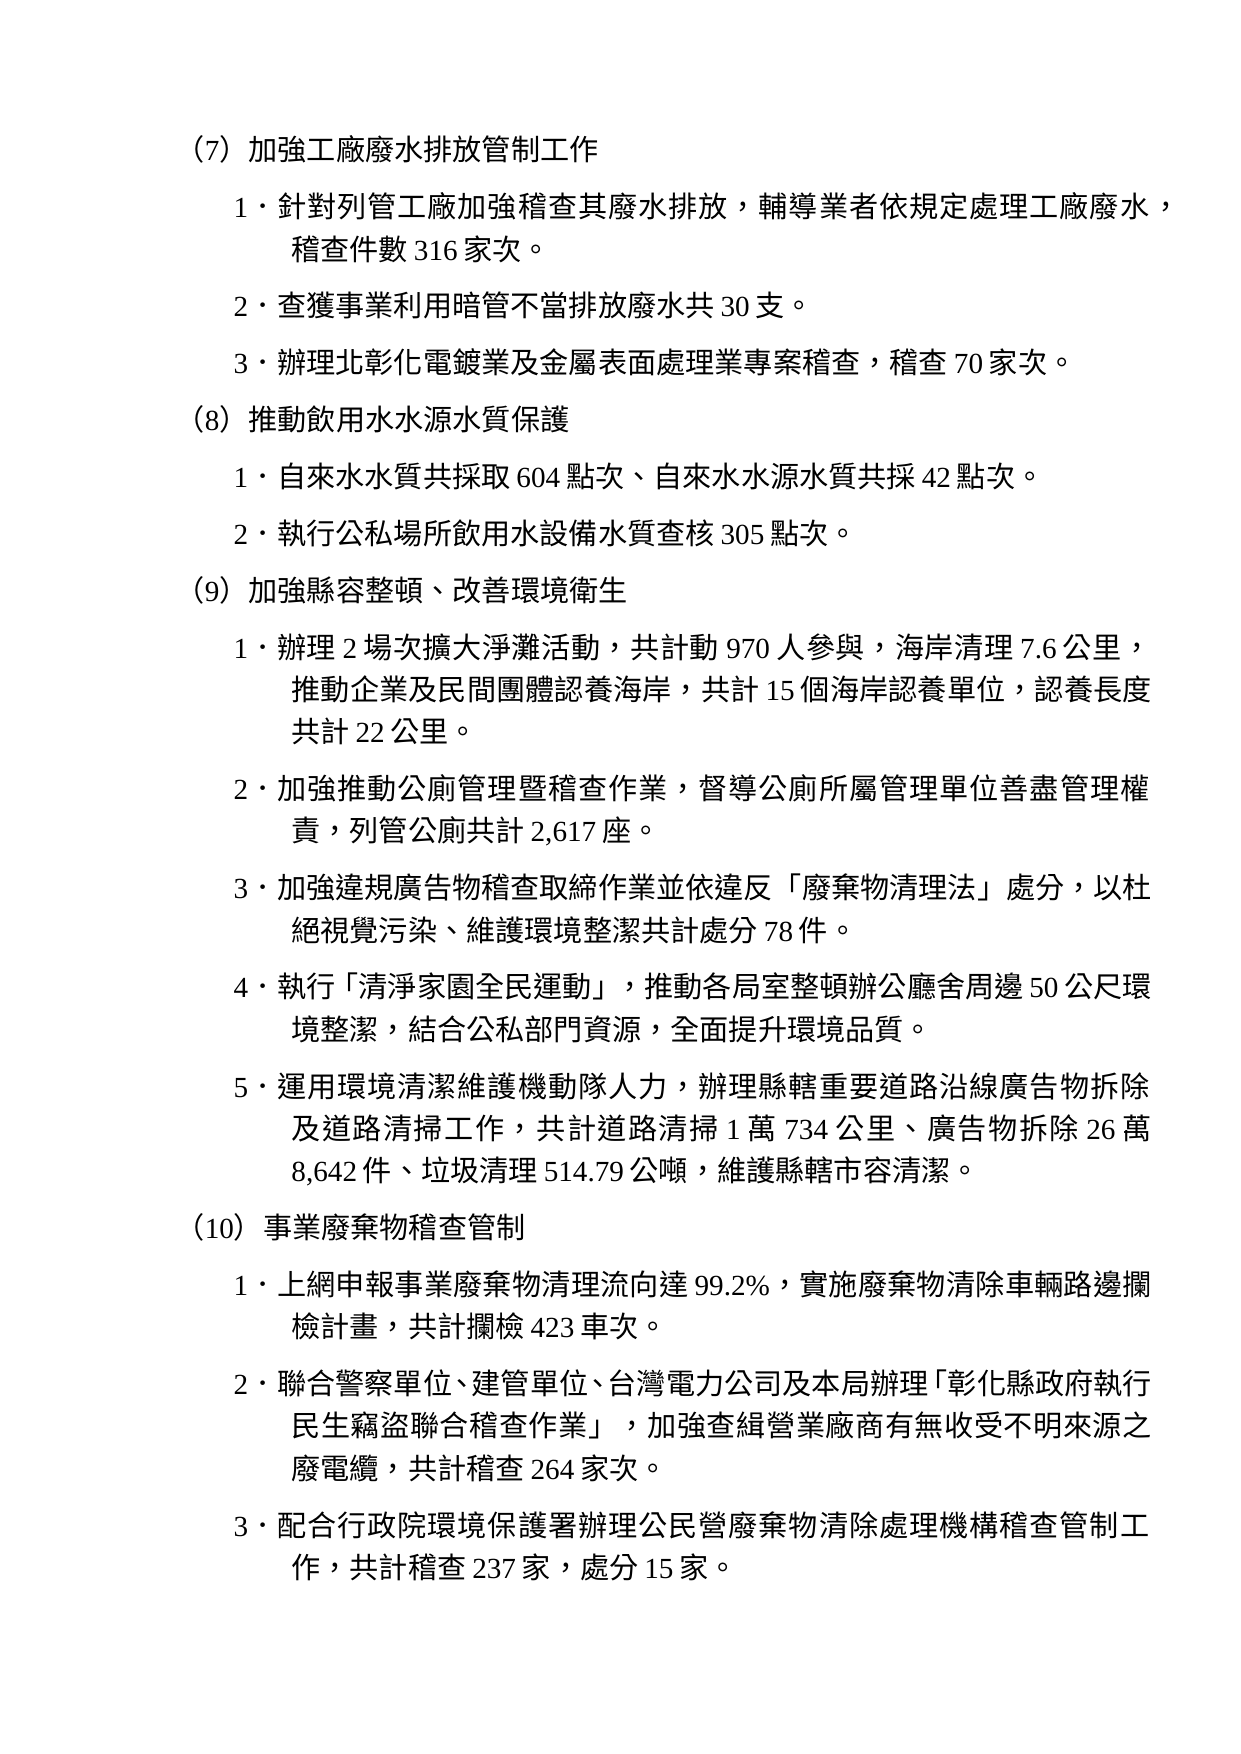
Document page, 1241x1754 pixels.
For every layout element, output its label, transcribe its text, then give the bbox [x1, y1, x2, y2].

list 辦理北彰化電鍍業及金屬表面處理業專案稽查，稽查70家次。 [233, 340, 1152, 382]
list 加強工廠廢水排放管制工作 [175, 127, 1152, 169]
list 執行「清淨家園全民運動」，推動各局室整頓辦公廳舍周邊50公尺環境整潔，結合公私部門資源，全面提升環境品質。 [233, 964, 1152, 1049]
list 上網申報事業廢棄物清理流向達99.2%，實施廢棄物清除車輛路邊攔檢計畫，共計攔檢423車次。 [233, 1262, 1152, 1346]
list 聯合警察單位、建管單位、台灣電力公司及本局辦理「彰化縣政府執行民生竊盜聯合稽查作業」，加強查緝營業廠商有無收受不明來源之廢電纜，共計稽查264家次。 [233, 1361, 1152, 1488]
list 辦理2場次擴大淨灘活動，共計動970人參與，海岸清理7.6公里，推動企業及民間團體認養海岸，共計15個海岸認養單位，認養長度共計22公里。 [233, 624, 1152, 751]
list 執行公私場所飲用水設備水質查核305點次。 [233, 511, 1152, 553]
list 加強推動公廁管理暨稽查作業，督導公廁所屬管理單位善盡管理權責，列管公廁共計2,617座。 [233, 766, 1152, 850]
list 自來水水質共採取604點次、自來水水源水質共採42點次。 [233, 454, 1152, 496]
list 針對列管工廠加強稽查其廢水排放，輔導業者依規定處理工廠廢水，稽查件數316家次。 [233, 184, 1152, 268]
list 加強違規廣告物稽查取締作業並依違反「廢棄物清理法」處分，以杜絕視覺污染、維護環境整潔共計處分78件。 [233, 865, 1152, 949]
list 配合行政院環境保護署辦理公民營廢棄物清除處理機構稽查管制工作，共計稽查237家，處分15家。 [233, 1502, 1152, 1587]
list 查獲事業利用暗管不當排放廢水共30支。 [233, 283, 1152, 325]
list 運用環境清潔維護機動隊人力，辦理縣轄重要道路沿線廣告物拆除及道路清掃工作，共計道路清掃1萬734公里、廣告物拆除26萬8,642件、垃圾清理514.79公噸，維護縣轄市容清潔。 [233, 1063, 1152, 1190]
list 事業廢棄物稽查管制 [175, 1205, 1152, 1247]
list 加強縣容整頓、改善環境衛生 [175, 567, 1152, 610]
list 推動飲用水水源水質保護 [175, 397, 1152, 439]
